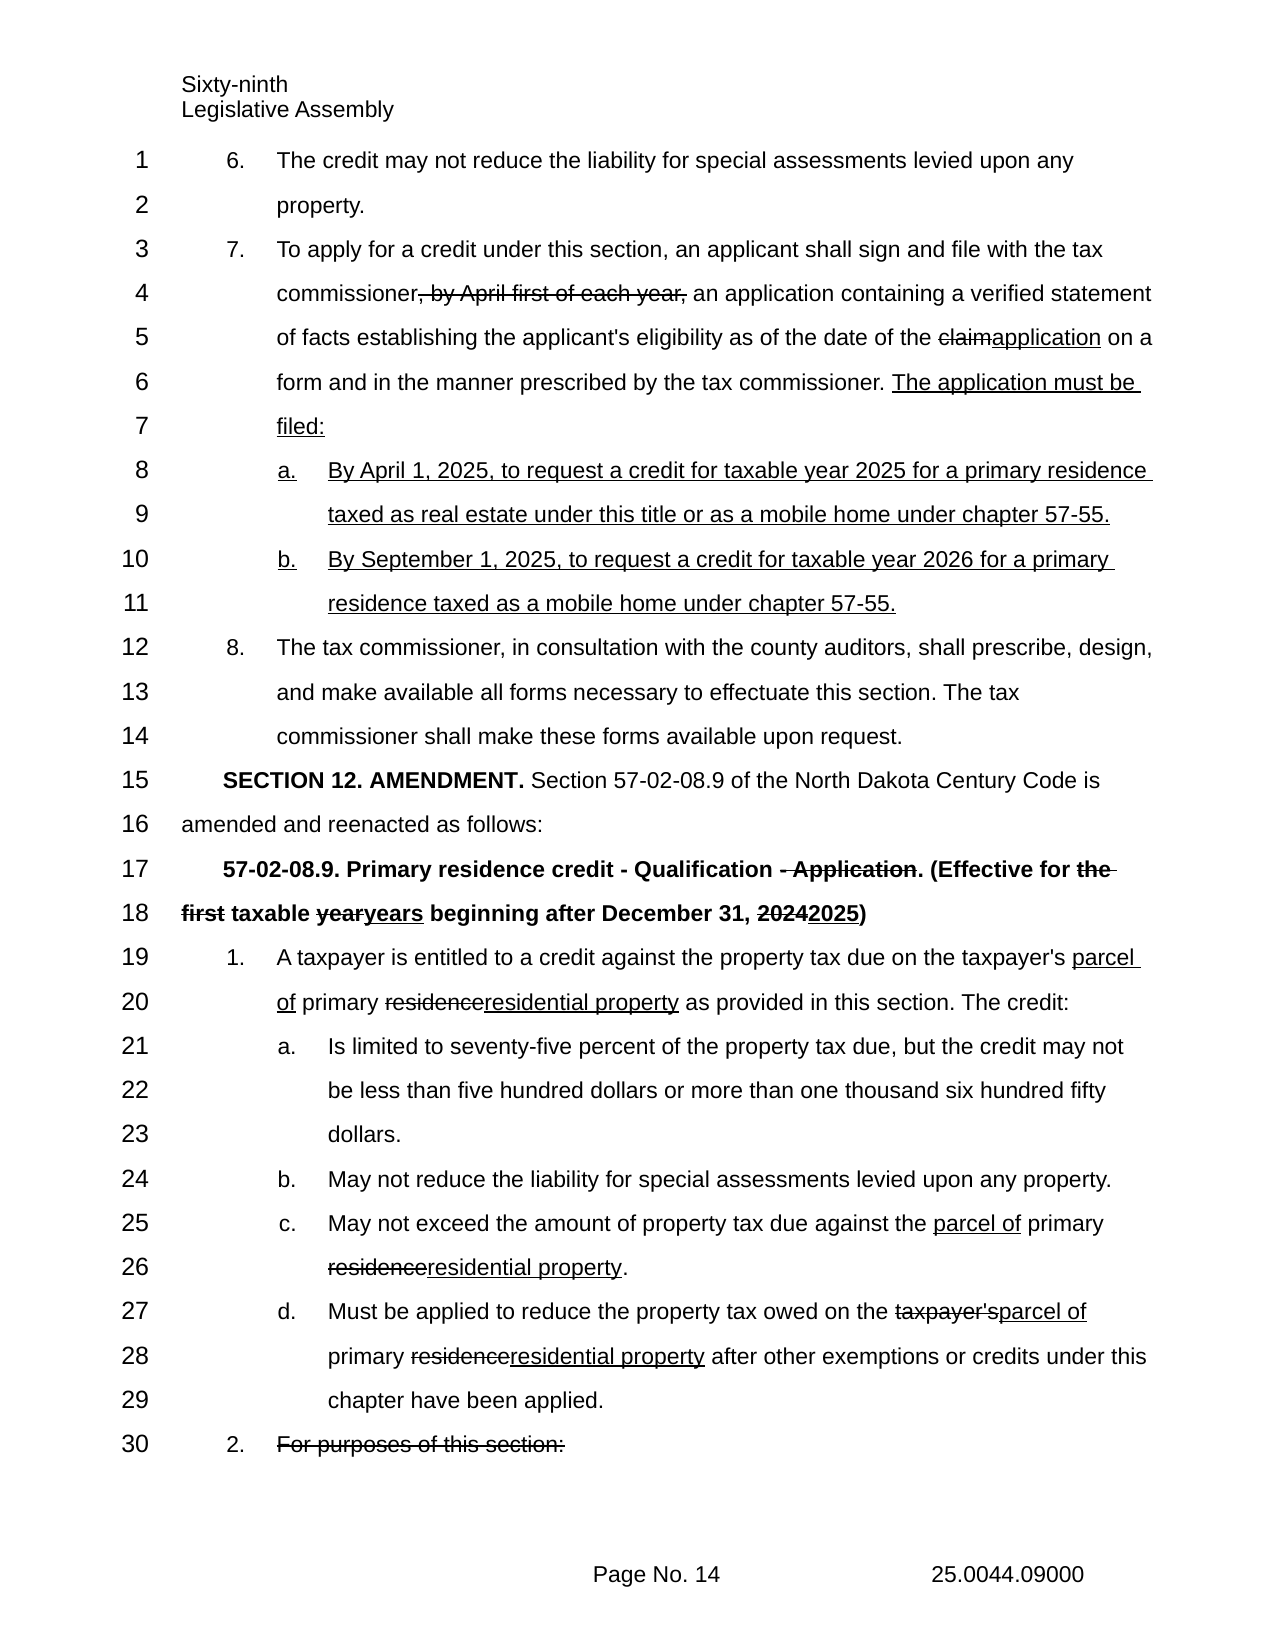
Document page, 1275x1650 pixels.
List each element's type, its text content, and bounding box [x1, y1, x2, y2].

text 6. The credit may not reduce the liability for special assessments levied upon any property. [181, 133, 1154, 222]
text 7. To apply for a credit under this section, an applicant shall sign and file with the tax commissioner, by April first of each year, an application containing a verified statement of facts establishing the applicant's eligibility as of the date of the claimapplication on a form and in the manner prescribed by the tax commissioner. The application must be filed: [181, 222, 1154, 443]
text 1. A taxpayer is entitled to a credit against the property tax due on the taxpayer's parcel of primary residenceresidential property as provided in this section. The credit: [181, 930, 1154, 1019]
text SECTION 12. AMENDMENT. Section 57‑02‑08.9 of the North Dakota Century Code is amended and reenacted as follows: [181, 753, 1154, 842]
text b. By September 1, 2025, to request a credit for taxable year 2026 for a primary residence taxed as a mobile home under chapter 57‑55. [181, 532, 1154, 620]
subtitle 57‑02‑08.9. Primary residence credit ‑ Qualification ‑ Application. (Effective for the first taxable yearyears beginning after December 31, 20242025) [181, 842, 1154, 930]
text b. May not reduce the liability for special assessments levied upon any property. [181, 1152, 1154, 1196]
text a. Is limited to seventy-five percent of the property tax due, but the credit may not be less than five hundred dollars or more than one thousand six hundred fifty dollars. [181, 1019, 1154, 1152]
text 8. The tax commissioner, in consultation with the county auditors, shall prescribe, design, and make available all forms necessary to effectuate this section. The tax commissioner shall make these forms available upon request. [181, 620, 1154, 753]
text 2. For purposes of this section: [181, 1417, 1154, 1461]
text c. May not exceed the amount of property tax due against the parcel of primary residenceresidential property. [181, 1196, 1154, 1284]
text a. By April 1, 2025, to request a credit for taxable year 2025 for a primary residence taxed as real estate under this title or as a mobile home under chapter 57‑55. [181, 443, 1154, 532]
text d. Must be applied to reduce the property tax owed on the taxpayer'sparcel of primary residenceresidential property after other exemptions or credits under this chapter have been applied. [181, 1284, 1154, 1417]
